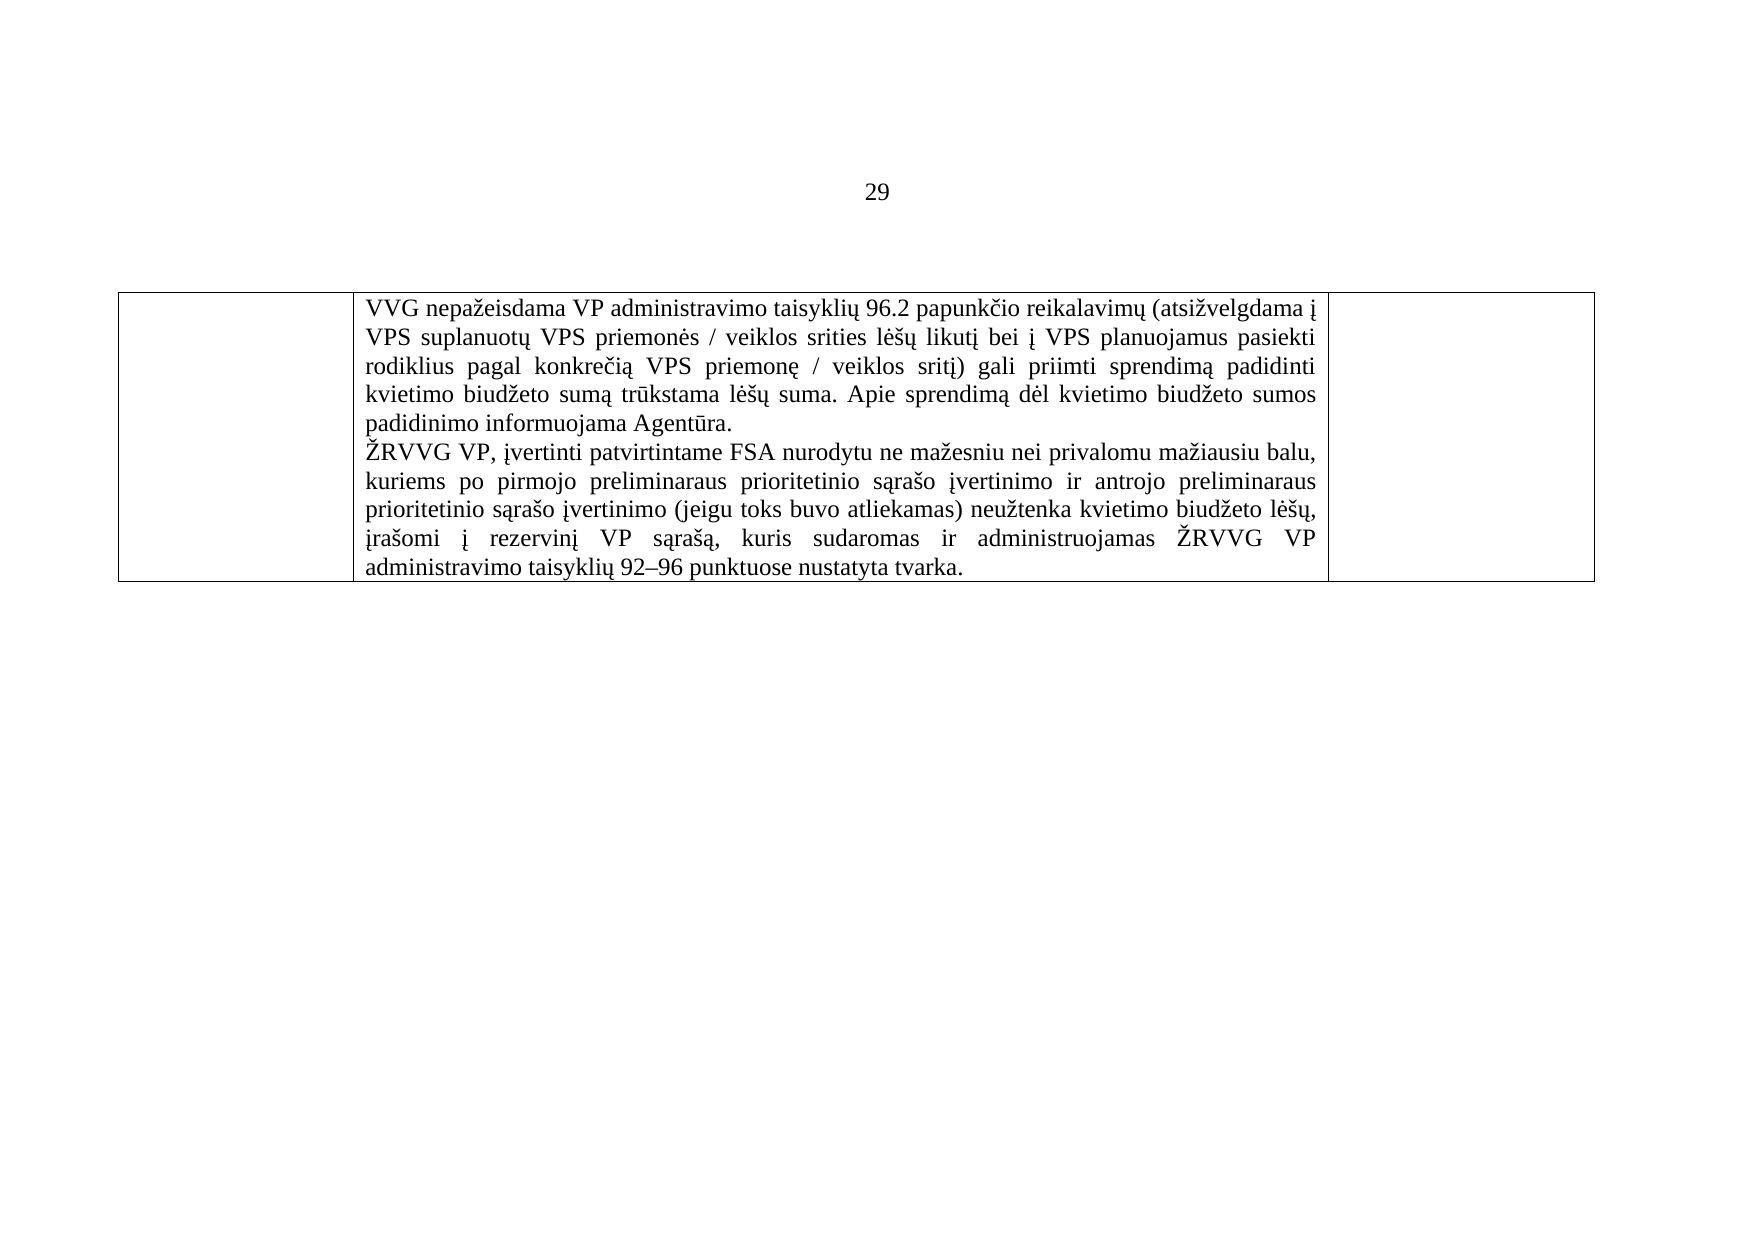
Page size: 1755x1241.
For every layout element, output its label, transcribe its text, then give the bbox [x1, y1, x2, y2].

table_cell VVG nepažeisdama VP administravimo taisyklių 96.2 papunkčio reikalavimų (atsižvelgdama į VPS suplanuotų VPS priemonės / veiklos srities lėšų likutį bei į VPS planuojamus pasiekti rodiklius pagal konkrečią VPS priemonę / veiklos sritį) gali priimti sprendimą padidinti kvietimo biudžeto sumą trūkstama lėšų suma. Apie sprendimą dėl kvietimo biudžeto sumos padidinimo informuojama Agentūra. ŽRVVG VP, įvertinti patvirtintame FSA nurodytu ne mažesniu nei privalomu mažiausiu balu, kuriems po pirmojo preliminaraus prioritetinio sąrašo įvertinimo ir antrojo preliminaraus prioritetinio sąrašo įvertinimo (jeigu toks buvo atliekamas) neužtenka kvietimo biudžeto lėšų, įrašomi į rezervinį VP sąrašą, kuris sudaromas ir administruojamas ŽRVVG VP administravimo taisyklių 92–96 punktuose nustatyta tvarka. [354, 293, 1328, 581]
table_cell [119, 293, 353, 581]
table_cell [1329, 293, 1594, 581]
